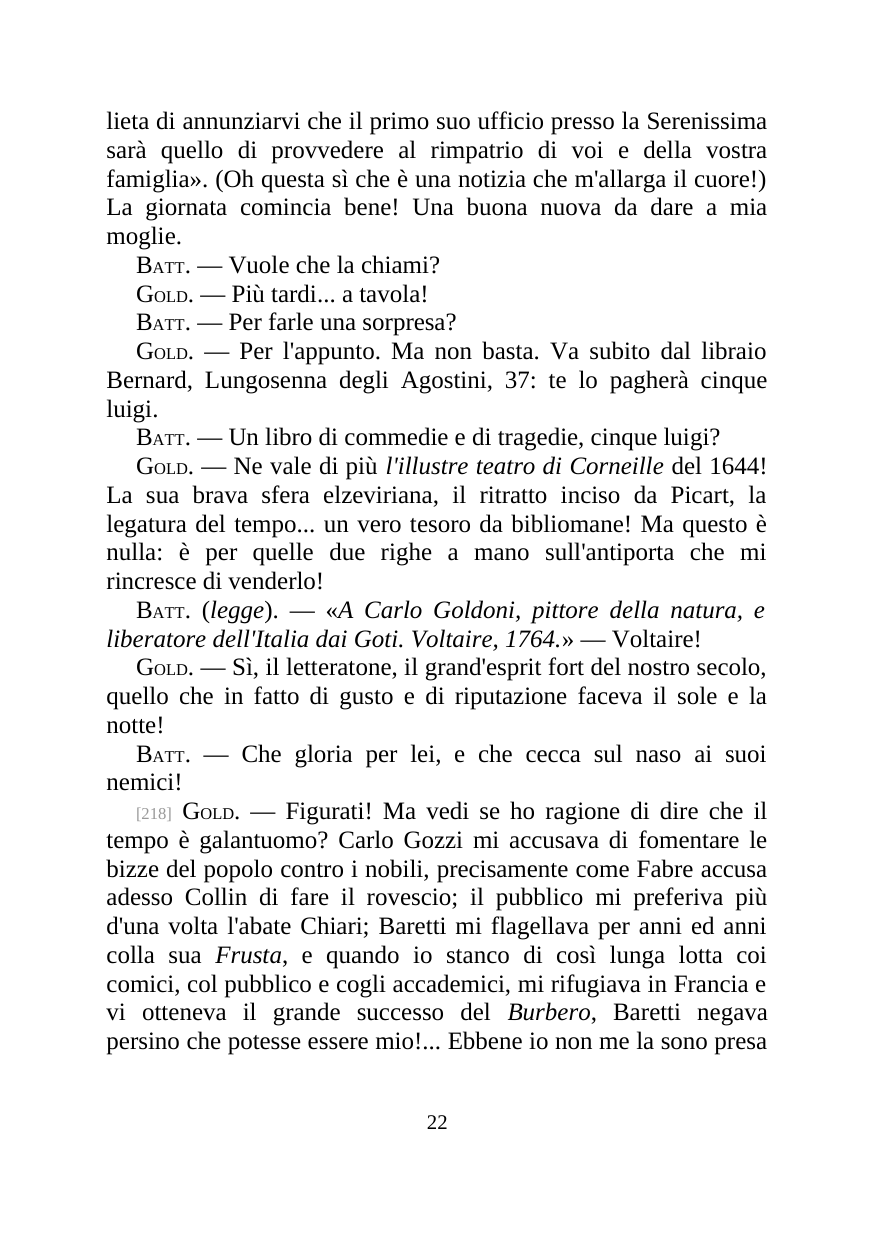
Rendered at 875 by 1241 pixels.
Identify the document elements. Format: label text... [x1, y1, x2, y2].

text Gold. — Sì, il letteratone, il grand'esprit fort del nostro secolo, quello che in fatto di gusto e di riputazione faceva il sole e la notte! [106, 652, 768, 739]
text Batt. — Vuole che la chiami? [106, 250, 768, 279]
text Gold. — Ne vale di più l'illustre teatro di Corneille del 1644! La sua brava sfera elzeviriana, il ritratto inciso da Picart, la legatura del tempo... un vero tesoro da bibliomane! Ma questo è nulla: è per quelle due righe a mano sull'antiporta che mi rincresce di venderlo! [106, 451, 768, 595]
text Batt. (legge). — «A Carlo Goldoni, pittore della natura, e liberatore dell'Italia dai Goti. Voltaire, 1764.» — Voltaire! [106, 595, 768, 652]
text lieta di annunziarvi che il primo suo ufficio presso la Serenissima sarà quello di provvedere al rimpatrio di voi e della vostra famiglia». (Oh questa sì che è una notizia che m'allarga il cuore!) La giornata comincia bene! Una buona nuova da dare a mia moglie. [106, 106, 768, 250]
text Batt. — Un libro di commedie e di tragedie, cinque luigi? [106, 422, 768, 451]
text Gold. — Per l'appunto. Ma non basta. Va subito dal libraio Bernard, Lungosenna degli Agostini, 37: te lo pagherà cinque luigi. [106, 336, 768, 422]
text Batt. — Che gloria per lei, e che cecca sul naso ai suoi nemici! [106, 739, 768, 796]
text [218] Gold. — Figurati! Ma vedi se ho ragione di dire che il tempo è galantuomo? Carlo Gozzi mi accusava di fomentare le bizze del popolo contro i nobili, precisamente come Fabre accusa adesso Collin di fare il rovescio; il pubblico mi preferiva più d'una volta l'abate Chiari; Baretti mi flagellava per anni ed anni colla sua Frusta, e quando io stanco di così lunga lotta coi comici, col pubblico e cogli accademici, mi rifugiava in Francia e vi otteneva il grande successo del Burbero, Baretti negava persino che potesse essere mio!... Ebbene io non me la sono presa [106, 796, 768, 1055]
text Gold. — Più tardi... a tavola! [106, 279, 768, 307]
text Batt. — Per farle una sorpresa? [106, 307, 768, 336]
